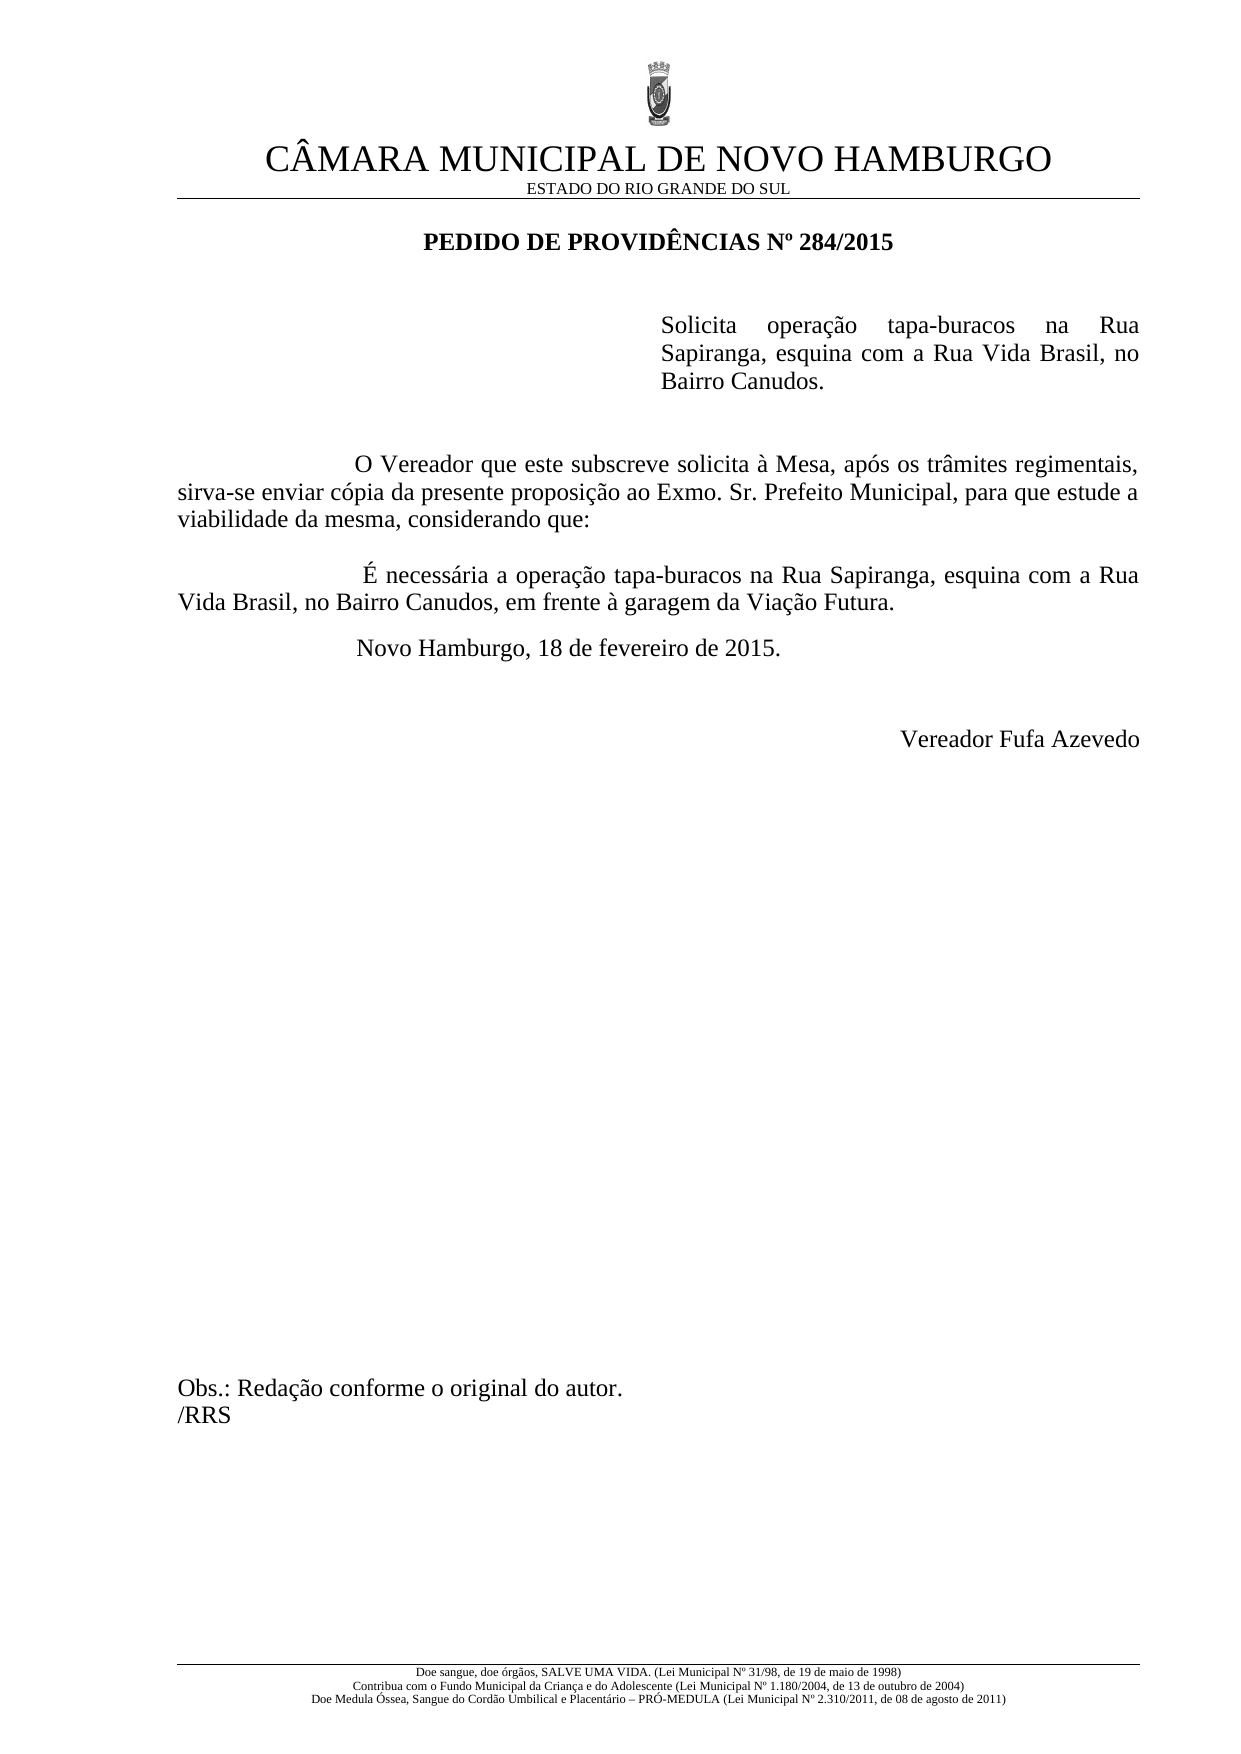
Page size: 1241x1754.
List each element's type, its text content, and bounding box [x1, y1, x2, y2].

text /RRS [177, 1402, 1140, 1429]
text Vereador Fufa Azevedo [650, 725, 1140, 752]
text É necessária a operação tapa-buracos na Rua Sapiranga, esquina com a Rua Vida Brasil, no Bairro Canudos, em frente à garagem da Viação Futura. [177, 561, 1140, 616]
text O Vereador que este subscreve solicita à Mesa, após os trâmites regimentais, sirva-se enviar cópia da presente proposição ao Exmo. Sr. Prefeito Municipal, para que estude a viabilidade da mesma, considerando que: [177, 450, 1140, 533]
text Solicita operação tapa-buracos na Rua Sapiranga, esquina com a Rua Vida Brasil, no Bairro Canudos. [661, 311, 1140, 394]
title PEDIDO DE PROVIDÊNCIAS Nº 284/2015 [177, 228, 1140, 256]
text Novo Hamburgo, 18 de fevereiro de 2015. [177, 634, 1140, 662]
text Obs.: Redação conforme o original do autor. [177, 1374, 1140, 1402]
